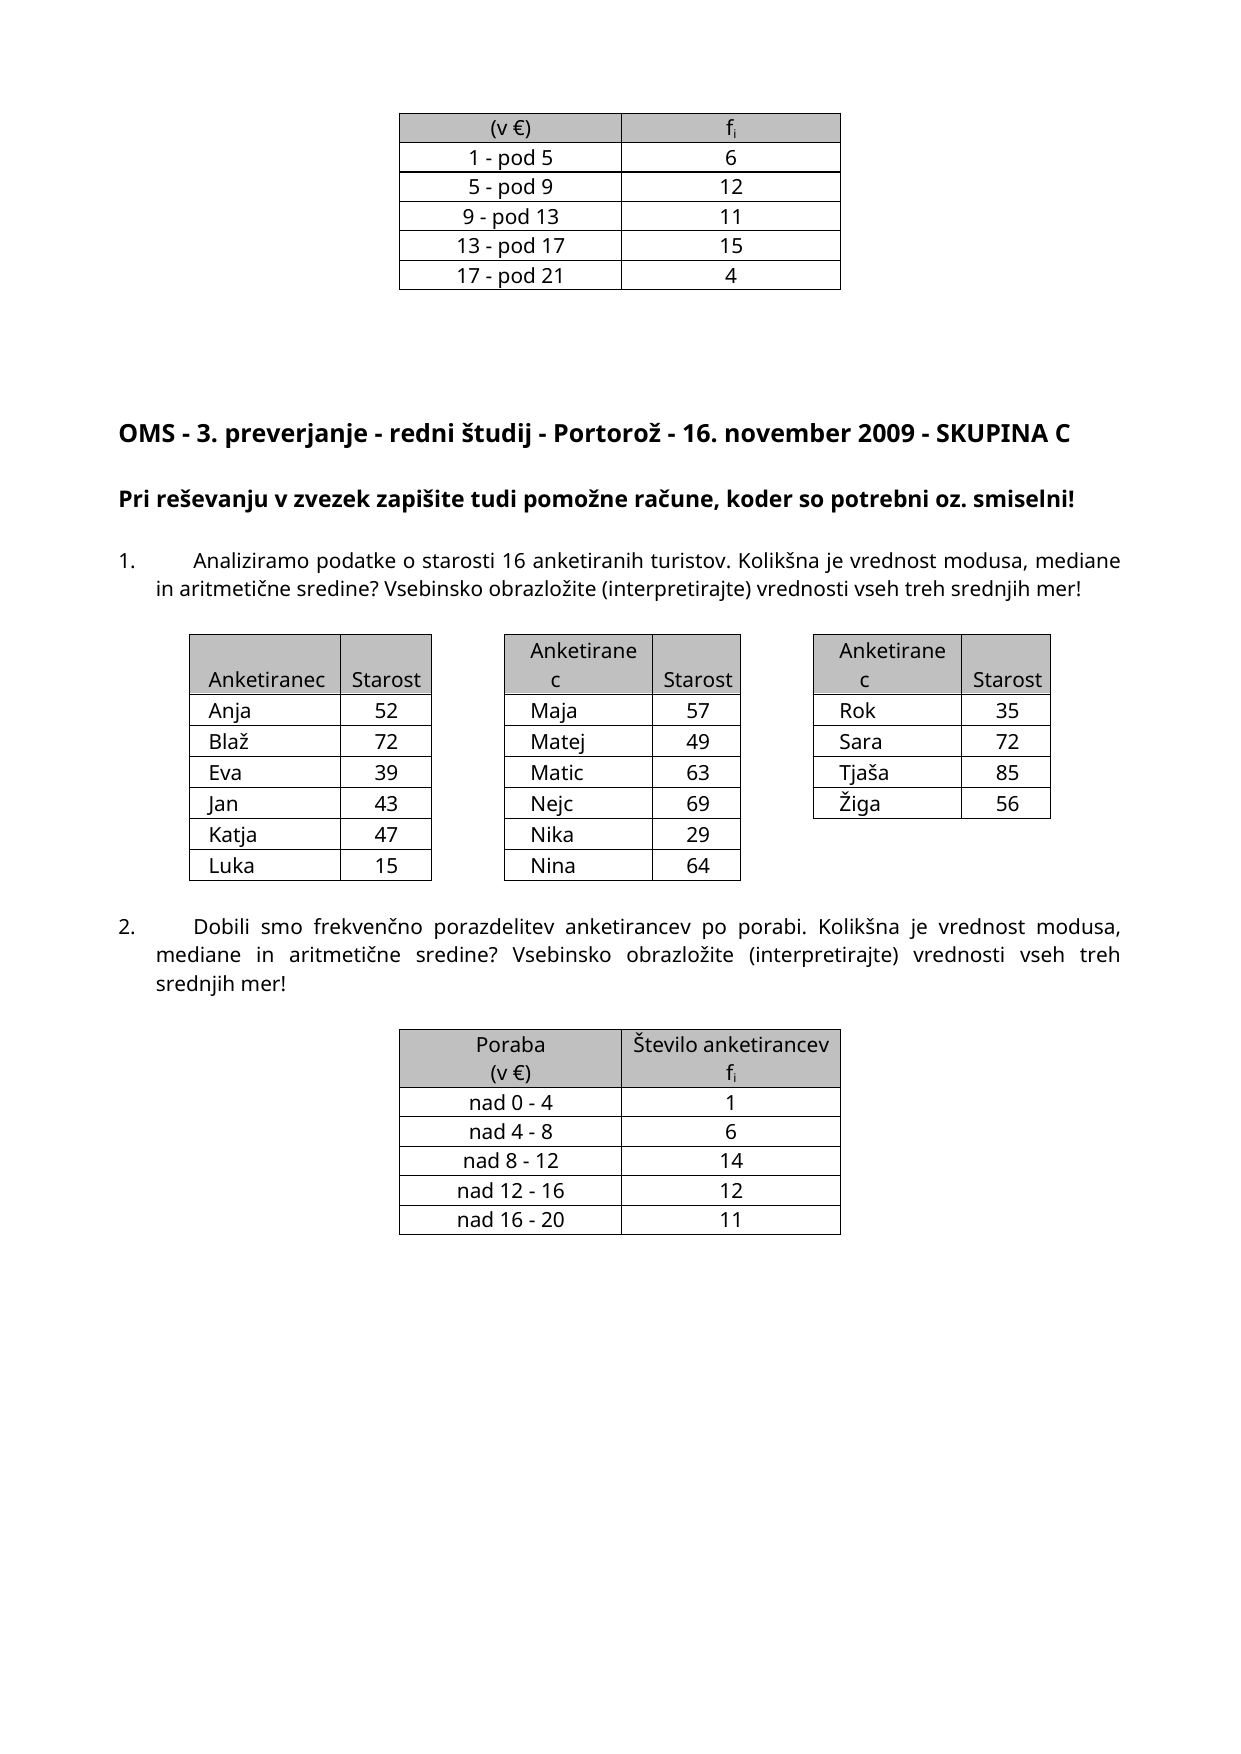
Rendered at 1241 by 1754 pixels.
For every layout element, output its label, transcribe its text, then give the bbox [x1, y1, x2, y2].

table_cell 85 [962, 757, 1050, 787]
table_cell 12 [622, 1176, 840, 1204]
table_cell Jan [190, 788, 340, 818]
table_header (v €) [400, 114, 621, 142]
table_cell Rok [814, 695, 961, 724]
table_header fi [622, 114, 840, 142]
list Analiziramo podatke o starosti 16 anketiranih turistov. Kolikšna je vrednost modusa, mediane in aritmetične sredine? Vsebinsko obrazložite (interpretirajte) vrednosti vseh treh srednjih mer! [118, 546, 1122, 603]
table_cell Matej [505, 726, 652, 756]
table_cell 9 - pod 13 [400, 202, 621, 230]
table_header Anketiranec [505, 635, 652, 693]
table_cell 52 [341, 695, 431, 724]
table_cell Nejc [505, 788, 652, 818]
table_cell 49 [653, 726, 740, 756]
table_cell [432, 694, 504, 724]
table_cell [741, 818, 1051, 849]
text Pri reševanju v zvezek zapišite tudi pomožne račune, koder so potrebni oz. smiselni! [118, 483, 1122, 515]
table_cell 15 [622, 231, 840, 260]
table_cell 13 - pod 17 [400, 231, 621, 260]
table_cell Maja [505, 695, 652, 724]
table_cell Katja [190, 819, 340, 849]
table_cell 4 [622, 261, 840, 289]
table_cell 6 [622, 1117, 840, 1146]
table_cell 5 - pod 9 [400, 173, 621, 201]
table_cell 1 [622, 1088, 840, 1116]
table_cell 47 [341, 819, 431, 849]
table_cell nad 12 - 16 [400, 1176, 621, 1204]
table_cell Nina [505, 850, 652, 880]
table_header Starost [341, 635, 431, 693]
table_cell 14 [622, 1147, 840, 1175]
table_cell [432, 818, 504, 849]
table_header Število anketirancev fi [622, 1030, 840, 1087]
table_cell Anja [190, 695, 340, 724]
table_header Anketiranec [814, 635, 961, 693]
table_cell Blaž [190, 726, 340, 756]
table_cell 1 - pod 5 [400, 143, 621, 171]
table_cell Nika [505, 819, 652, 849]
table_header [741, 634, 813, 693]
table_header Anketiranec [190, 635, 340, 693]
table_cell 43 [341, 788, 431, 818]
table_cell [432, 756, 504, 787]
table_cell Sara [814, 726, 961, 756]
table_cell 29 [653, 819, 740, 849]
table_cell Matic [505, 757, 652, 787]
table_cell 69 [653, 788, 740, 818]
table_cell 6 [622, 143, 840, 171]
table_cell Luka [190, 850, 340, 880]
table_cell 11 [622, 202, 840, 230]
table_cell 39 [341, 757, 431, 787]
table_cell 56 [962, 788, 1050, 818]
table_cell [741, 725, 813, 756]
table_cell nad 4 - 8 [400, 1117, 621, 1146]
table_cell 12 [622, 173, 840, 201]
table_cell Tjaša [814, 757, 961, 787]
table_cell 64 [653, 850, 740, 880]
table_cell Žiga [814, 788, 961, 818]
table_header [432, 634, 504, 693]
table_cell 72 [341, 726, 431, 756]
table_header Starost [962, 635, 1050, 693]
table_cell [741, 849, 1051, 880]
table_cell nad 0 - 4 [400, 1088, 621, 1116]
table_cell nad 8 - 12 [400, 1147, 621, 1175]
table_cell [432, 725, 504, 756]
table_cell 72 [962, 726, 1050, 756]
table_cell [741, 756, 813, 787]
text OMS - 3. preverjanje - redni študij - Portorož - 16. november 2009 - SKUPINA C [118, 415, 1122, 449]
table_cell [432, 849, 504, 880]
table_cell 11 [622, 1206, 840, 1234]
list Dobili smo frekvenčno porazdelitev anketirancev po porabi. Kolikšna je vrednost modusa, mediane in aritmetične sredine? Vsebinsko obrazložite (interpretirajte) vrednosti vseh treh srednjih mer! [118, 912, 1122, 997]
table_cell 15 [341, 850, 431, 880]
table_header Poraba (v €) [400, 1030, 621, 1087]
table_cell 63 [653, 757, 740, 787]
table_cell nad 16 - 20 [400, 1206, 621, 1234]
table_cell [432, 787, 504, 818]
table_cell 17 - pod 21 [400, 261, 621, 289]
table_cell Eva [190, 757, 340, 787]
table_cell [741, 694, 813, 724]
table_cell [741, 787, 813, 818]
table_cell 57 [653, 695, 740, 724]
table_header Starost [653, 635, 740, 693]
table_cell 35 [962, 695, 1050, 724]
